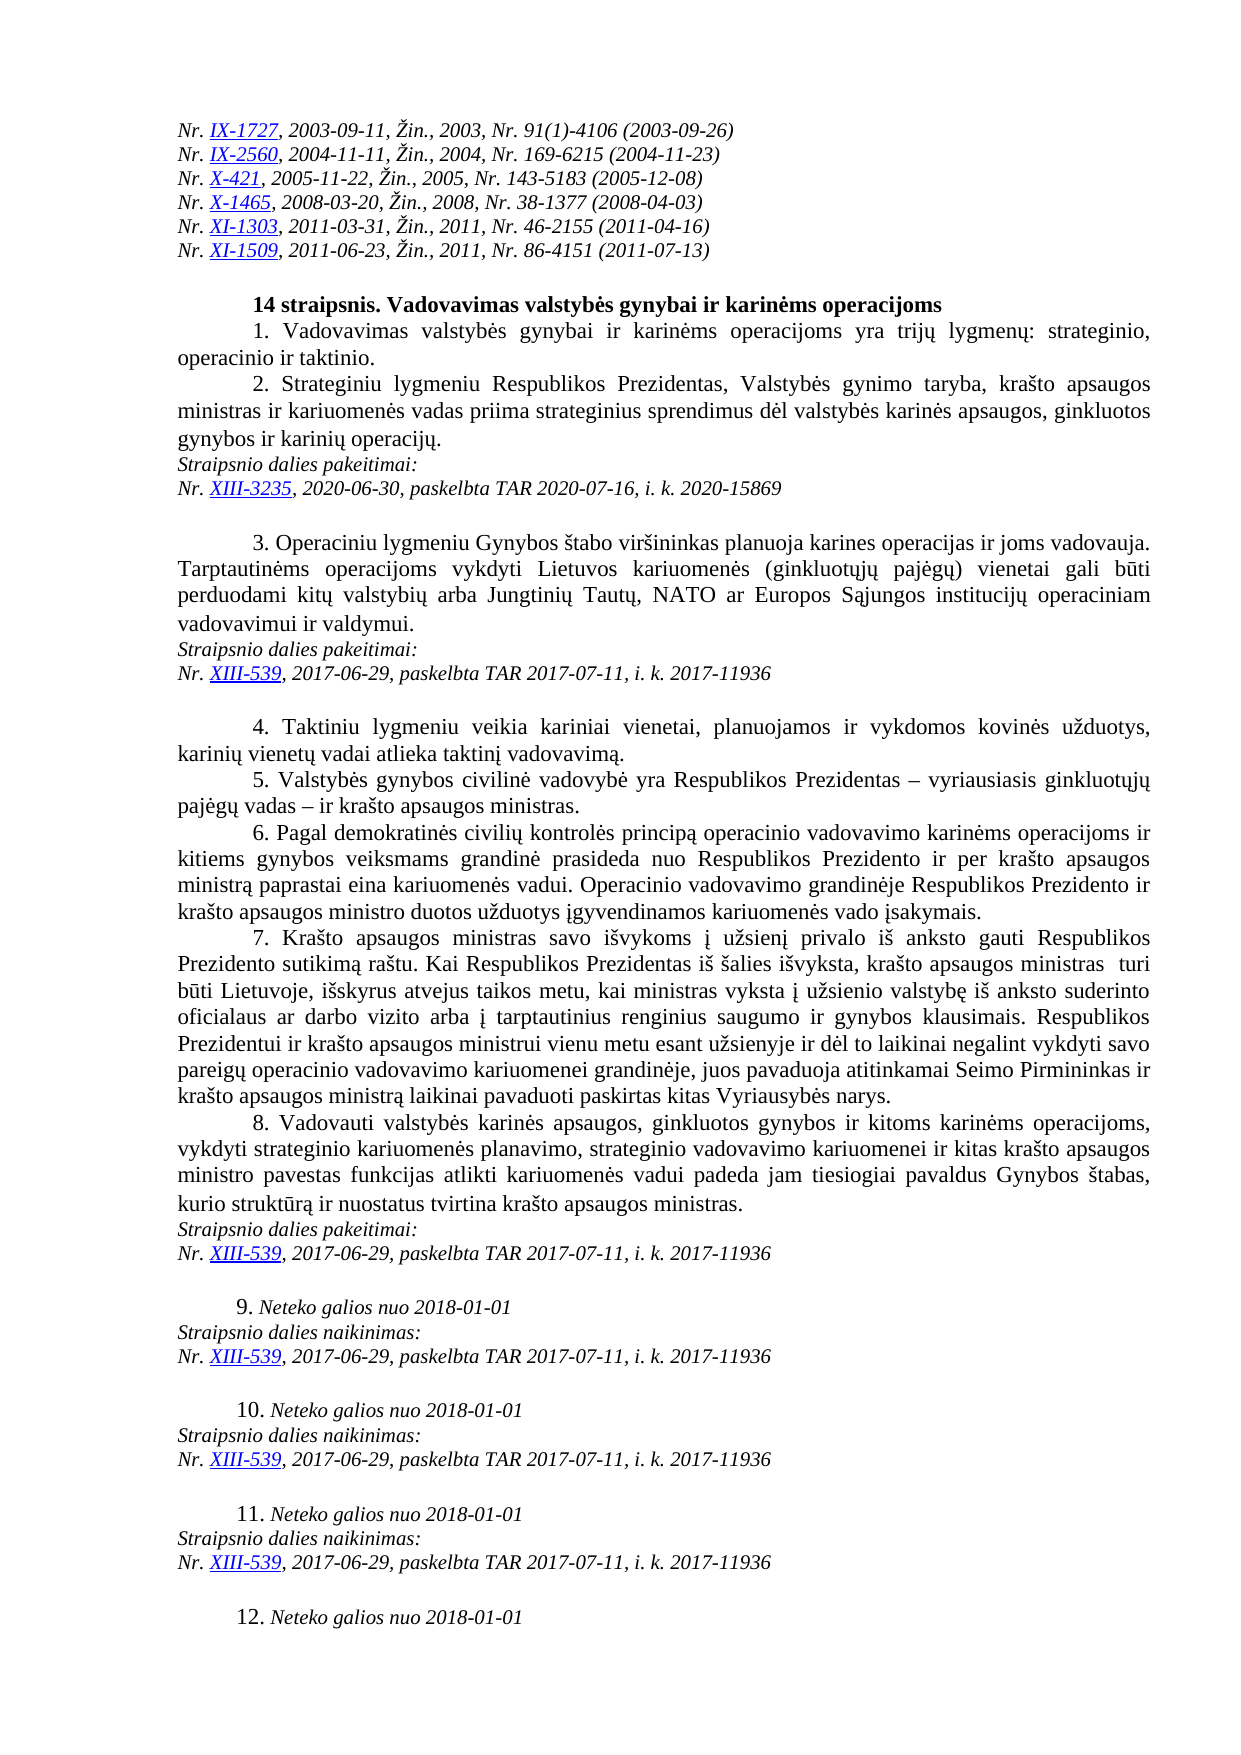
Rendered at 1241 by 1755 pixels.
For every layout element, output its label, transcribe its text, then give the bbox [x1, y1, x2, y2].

text Straipsnio dalies naikinimas: [177, 1320, 1152, 1344]
text Straipsnio dalies pakeitimai: [177, 452, 1152, 476]
text 4. Taktiniu lygmeniu veikia kariniai vienetai, planuojamos ir vykdomos kovinės užduotys, karinių vienetų vadai atlieka taktinį vadovavimą. [177, 713, 1152, 766]
text 6. Pagal demokratinės civilių kontrolės principą operacinio vadovavimo karinėms operacijoms ir kitiems gynybos veiksmams grandinė prasideda nuo Respublikos Prezidento ir per krašto apsaugos ministrą paprastai eina kariuomenės vadui. Operacinio vadovavimo grandinėje Respublikos Prezidento ir krašto apsaugos ministro duotos užduotys įgyvendinamos kariuomenės vado įsakymais. [177, 819, 1152, 924]
text Nr. XI-1303, 2011-03-31, Žin., 2011, Nr. 46-2155 (2011-04-16) [177, 214, 1152, 238]
text Nr. XIII-539, 2017-06-29, paskelbta TAR 2017-07-11, i. k. 2017-11936 [177, 1241, 1152, 1264]
text 1. Vadovavimas valstybės gynybai ir karinėms operacijoms yra trijų lygmenų: strateginio, operacinio ir taktinio. [177, 318, 1152, 370]
text 10. Neteko galios nuo 2018-01-01 [177, 1397, 1152, 1423]
text 2. Strateginiu lygmeniu Respublikos Prezidentas, Valstybės gynimo taryba, krašto apsaugos ministras ir kariuomenės vadas priima strateginius sprendimus dėl valstybės karinės apsaugos, ginkluotos gynybos ir karinių operacijų. [177, 370, 1152, 452]
text Straipsnio dalies pakeitimai: [177, 1216, 1152, 1241]
text Nr. XIII-539, 2017-06-29, paskelbta TAR 2017-07-11, i. k. 2017-11936 [177, 1447, 1152, 1471]
text Nr. XIII-539, 2017-06-29, paskelbta TAR 2017-07-11, i. k. 2017-11936 [177, 1344, 1152, 1368]
text Straipsnio dalies naikinimas: [177, 1423, 1152, 1447]
text 5. Valstybės gynybos civilinė vadovybė yra Respublikos Prezidentas – vyriausiasis ginkluotųjų pajėgų vadas – ir krašto apsaugos ministras. [177, 766, 1152, 819]
text Nr. XI-1509, 2011-06-23, Žin., 2011, Nr. 86-4151 (2011-07-13) [177, 238, 1152, 262]
text Straipsnio dalies pakeitimai: [177, 636, 1152, 661]
text Nr. IX-1727, 2003-09-11, Žin., 2003, Nr. 91(1)-4106 (2003-09-26) [177, 118, 1152, 142]
text Nr. XIII-3235, 2020-06-30, paskelbta TAR 2020-07-16, i. k. 2020-15869 [177, 476, 1152, 500]
text 12. Neteko galios nuo 2018-01-01 [177, 1603, 1152, 1629]
text Nr. XIII-539, 2017-06-29, paskelbta TAR 2017-07-11, i. k. 2017-11936 [177, 661, 1152, 684]
text Nr. XIII-539, 2017-06-29, paskelbta TAR 2017-07-11, i. k. 2017-11936 [177, 1550, 1152, 1574]
text Nr. X-421, 2005-11-22, Žin., 2005, Nr. 143-5183 (2005-12-08) [177, 166, 1152, 190]
text Nr. IX-2560, 2004-11-11, Žin., 2004, Nr. 169-6215 (2004-11-23) [177, 142, 1152, 166]
text Straipsnio dalies naikinimas: [177, 1526, 1152, 1550]
text 8. Vadovauti valstybės karinės apsaugos, ginkluotos gynybos ir kitoms karinėms operacijoms, vykdyti strateginio kariuomenės planavimo, strateginio vadovavimo kariuomenei ir kitas krašto apsaugos ministro pavestas funkcijas atlikti kariuomenės vadui padeda jam tiesiogiai pavaldus Gynybos štabas, kurio struktūrą ir nuostatus tvirtina krašto apsaugos ministras. [177, 1109, 1152, 1216]
text Nr. X-1465, 2008-03-20, Žin., 2008, Nr. 38-1377 (2008-04-03) [177, 190, 1152, 214]
text 9. Neteko galios nuo 2018-01-01 [177, 1293, 1152, 1320]
text 14 straipsnis. Vadovavimas valstybės gynybai ir karinėms operacijoms [177, 291, 1152, 318]
text 3. Operaciniu lygmeniu Gynybos štabo viršininkas planuoja karines operacijas ir joms vadovauja. Tarptautinėms operacijoms vykdyti Lietuvos kariuomenės (ginkluotųjų pajėgų) vienetai gali būti perduodami kitų valstybių arba Jungtinių Tautų, NATO ar Europos Sąjungos institucijų operaciniam vadovavimui ir valdymui. [177, 529, 1152, 636]
text 7. Krašto apsaugos ministras savo išvykoms į užsienį privalo iš anksto gauti Respublikos Prezidento sutikimą raštu. Kai Respublikos Prezidentas iš šalies išvyksta, krašto apsaugos ministras turi būti Lietuvoje, išskyrus atvejus taikos metu, kai ministras vyksta į užsienio valstybę iš anksto suderinto oficialaus ar darbo vizito arba į tarptautinius renginius saugumo ir gynybos klausimais. Respublikos Prezidentui ir krašto apsaugos ministrui vienu metu esant užsienyje ir dėl to laikinai negalint vykdyti savo pareigų operacinio vadovavimo kariuomenei grandinėje, juos pavaduoja atitinkamai Seimo Pirmininkas ir krašto apsaugos ministrą laikinai pavaduoti paskirtas kitas Vyriausybės narys. [177, 924, 1152, 1109]
text 11. Neteko galios nuo 2018-01-01 [177, 1500, 1152, 1526]
